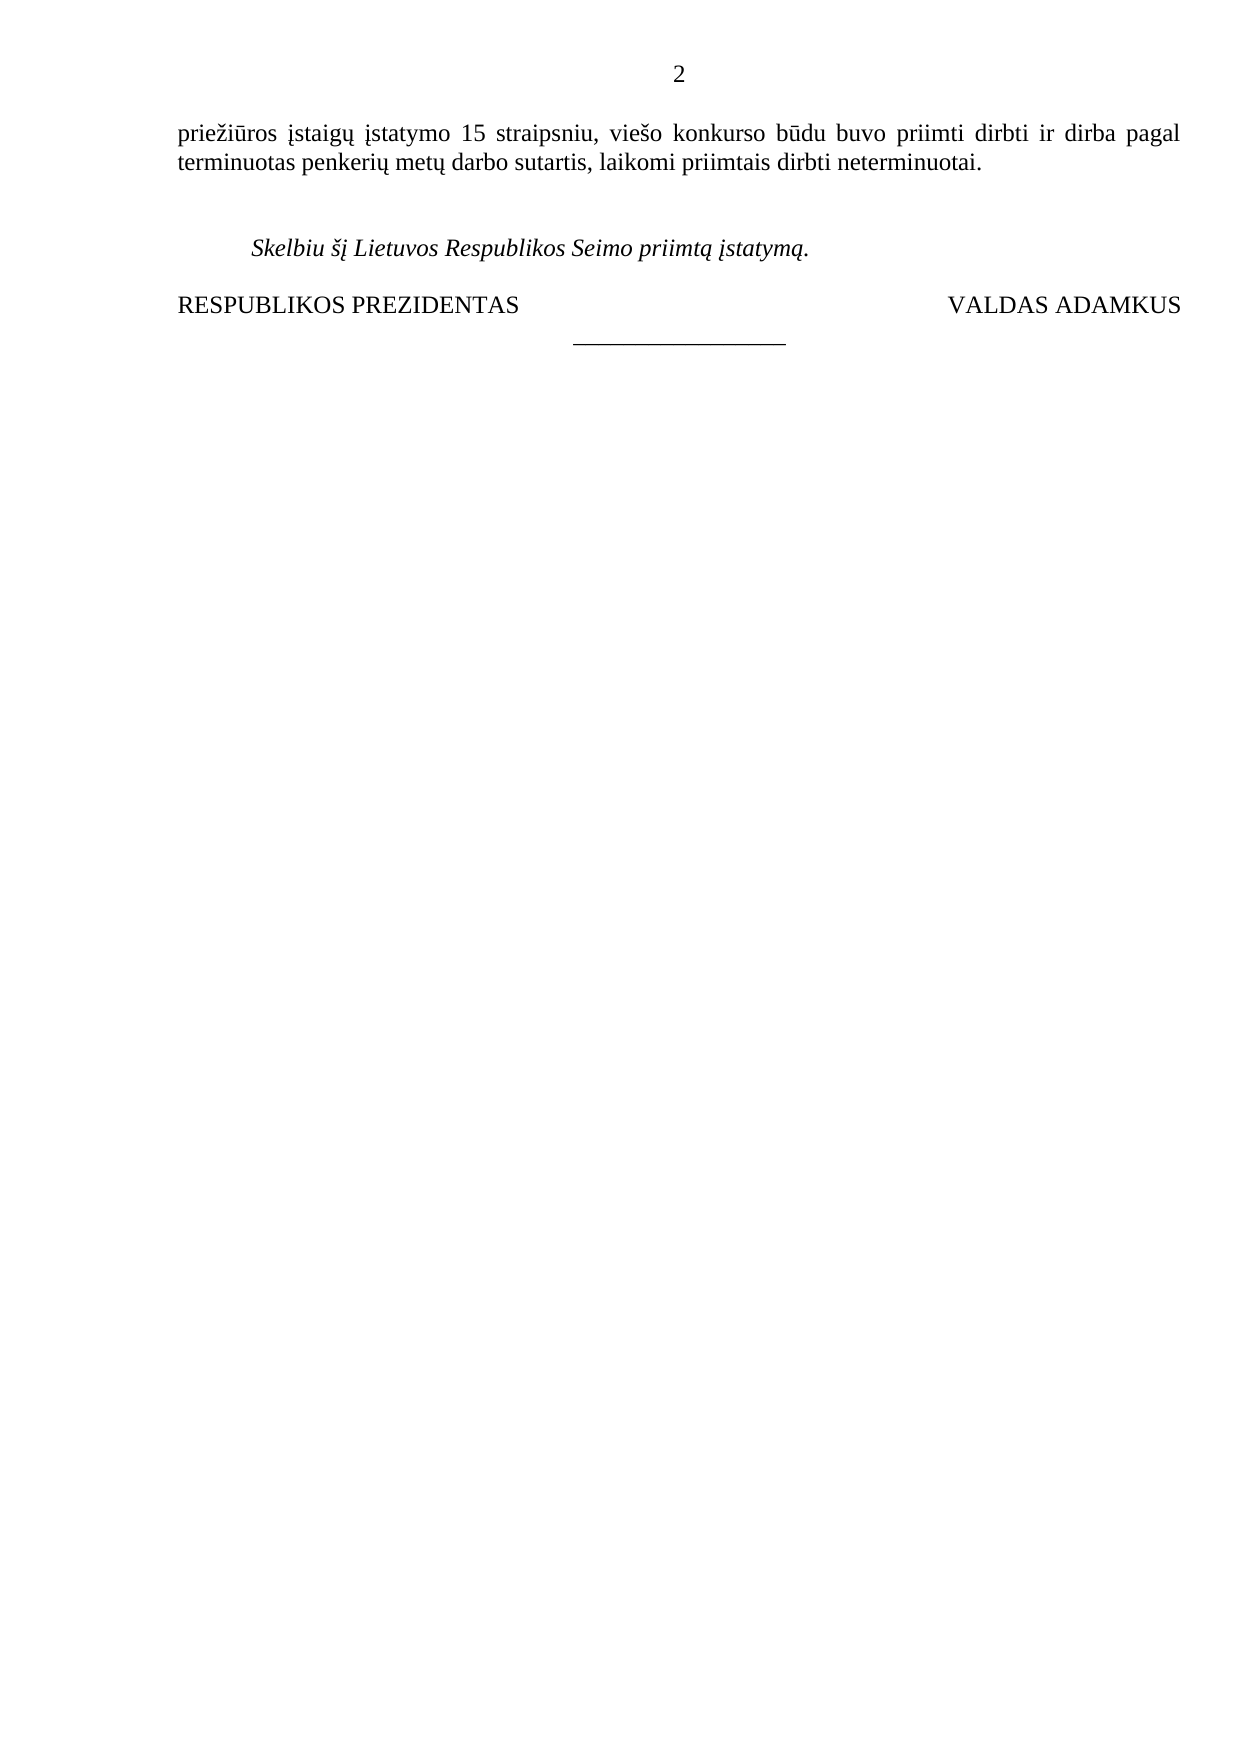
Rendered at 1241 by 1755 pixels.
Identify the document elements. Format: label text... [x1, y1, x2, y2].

text RESPUBLIKOS PREZIDENTAS VALDAS ADAMKUS [177, 291, 1181, 319]
text priežiūros įstaigų įstatymo 15 straipsniu, viešo konkurso būdu buvo priimti dirbti ir dirba pagal terminuotas penkerių metų darbo sutartis, laikomi priimtais dirbti neterminuotai. [177, 118, 1181, 176]
text _________________ [177, 319, 1181, 348]
text Skelbiu šį Lietuvos Respublikos Seimo priimtą įstatymą. [177, 233, 1181, 262]
